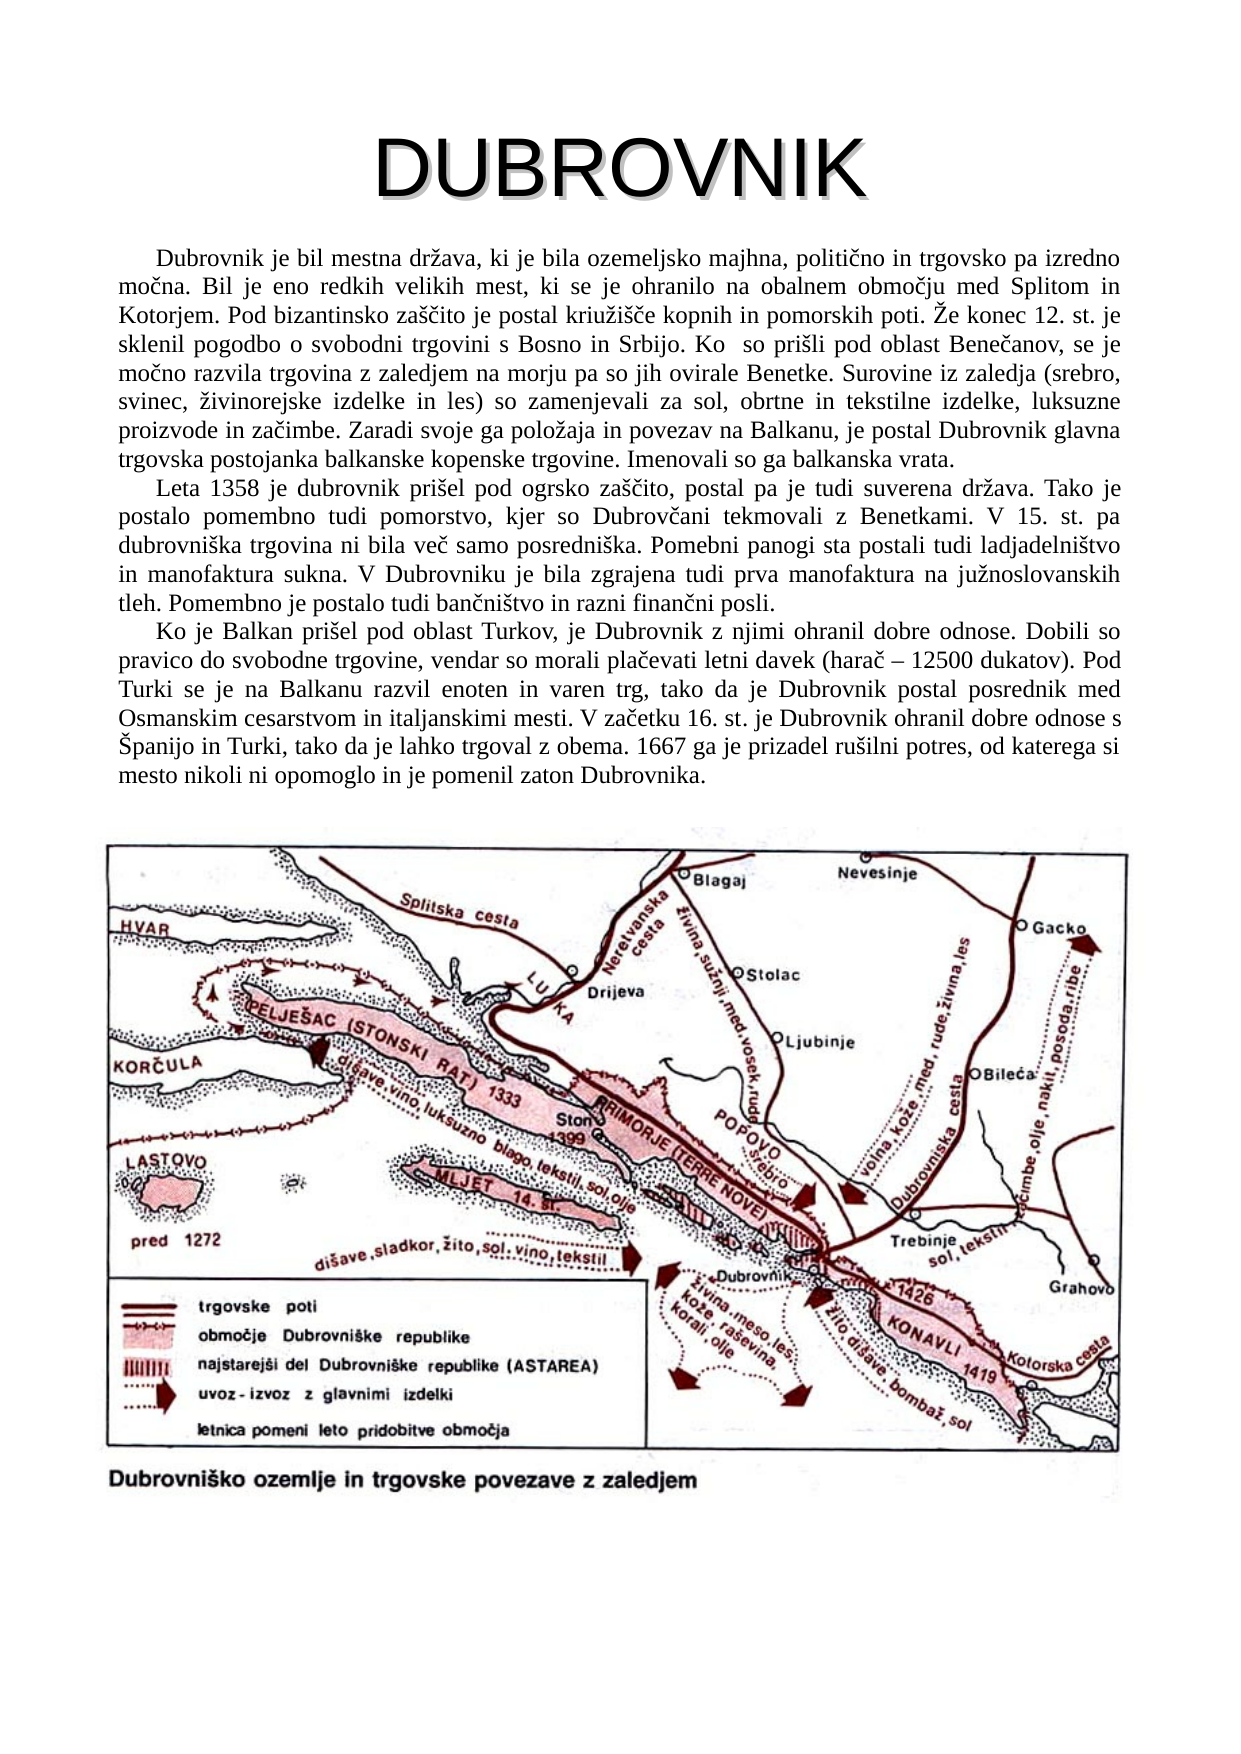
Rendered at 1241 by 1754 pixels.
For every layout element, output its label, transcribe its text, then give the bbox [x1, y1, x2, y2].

picture [85, 827, 1148, 1503]
subtitle DUBROVNIK [118, 118, 1122, 214]
text Ko je Balkan prišel pod oblast Turkov, je Dubrovnik z njimi ohranil dobre odnose. Dobili so pravico do svobodne trgovine, vendar so morali plačevati letni davek (harač – 12500 dukatov). Pod Turki se je na Balkanu razvil enoten in varen trg, tako da je Dubrovnik postal posrednik med Osmanskim cesarstvom in italjanskimi mesti. V začetku 16. st. je Dubrovnik ohranil dobre odnose s Španijo in Turki, tako da je lahko trgoval z obema. 1667 ga je prizadel rušilni potres, od katerega si mesto nikoli ni opomoglo in je pomenil zaton Dubrovnika. [118, 616, 1122, 789]
text Dubrovnik je bil mestna država, ki je bila ozemeljsko majhna, politično in trgovsko pa izredno močna. Bil je eno redkih velikih mest, ki se je ohranilo na obalnem območju med Splitom in Kotorjem. Pod bizantinsko zaščito je postal kriužišče kopnih in pomorskih poti. Že konec 12. st. je sklenil pogodbo o svobodni trgovini s Bosno in Srbijo. Ko so prišli pod oblast Benečanov, se je močno razvila trgovina z zaledjem na morju pa so jih ovirale Benetke. Surovine iz zaledja (srebro, svinec, živinorejske izdelke in les) so zamenjevali za sol, obrtne in tekstilne izdelke, luksuzne proizvode in začimbe. Zaradi svoje ga položaja in povezav na Balkanu, je postal Dubrovnik glavna trgovska postojanka balkanske kopenske trgovine. Imenovali so ga balkanska vrata. [118, 243, 1122, 473]
text Leta 1358 je dubrovnik prišel pod ogrsko zaščito, postal pa je tudi suverena država. Tako je postalo pomembno tudi pomorstvo, kjer so Dubrovčani tekmovali z Benetkami. V 15. st. pa dubrovniška trgovina ni bila več samo posredniška. Pomebni panogi sta postali tudi ladjadelništvo in manofaktura sukna. V Dubrovniku je bila zgrajena tudi prva manofaktura na južnoslovanskih tleh. Pomembno je postalo tudi bančništvo in razni finančni posli. [118, 473, 1122, 616]
